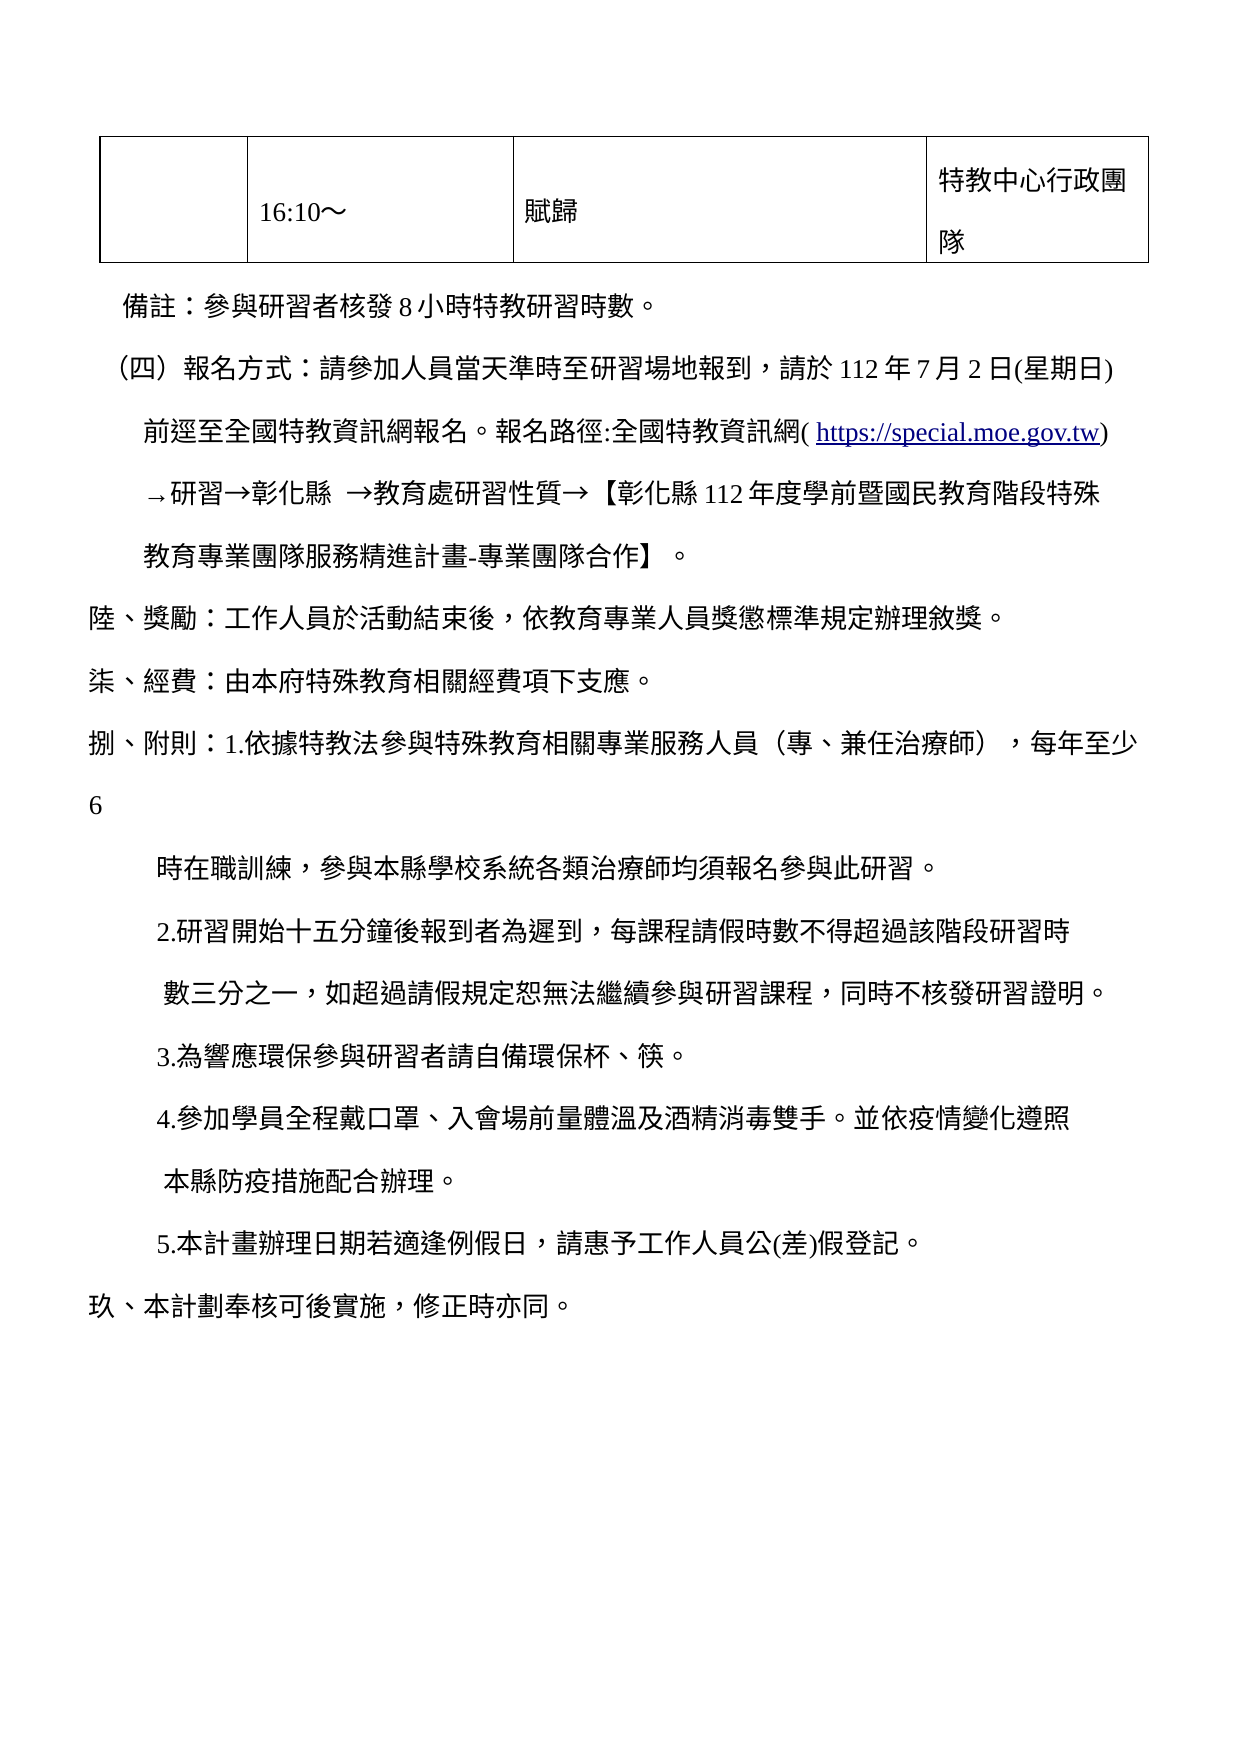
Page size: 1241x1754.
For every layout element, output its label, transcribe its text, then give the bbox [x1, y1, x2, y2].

text 4.參加學員全程戴口罩、入會場前量體溫及酒精消毒雙手。並依疫情變化遵照 [89, 1075, 1152, 1138]
text 本縣防疫措施配合辦理。 [89, 1138, 1152, 1200]
table_cell 特教中心行政團隊 [927, 137, 1148, 262]
text （四）報名方式：請參加人員當天準時至研習場地報到，請於112年7月2日(星期日) [89, 325, 1152, 388]
text 捌、附則：1.依據特教法參與特殊教育相關專業服務人員（專、兼任治療師），每年至少6 [89, 700, 1152, 825]
text 玖、本計劃奉核可後實施，修正時亦同。 [89, 1263, 1152, 1325]
text 備註：參與研習者核發8小時特教研習時數。 [89, 263, 1152, 325]
text →研習→彰化縣 →教育處研習性質→【彰化縣112年度學前暨國民教育階段特殊 [89, 450, 1152, 513]
text 2.研習開始十五分鐘後報到者為遲到，每課程請假時數不得超過該階段研習時 [89, 888, 1152, 950]
text 陸、獎勵：工作人員於活動結束後，依教育專業人員獎懲標準規定辦理敘獎。 [89, 575, 1152, 638]
text 5.本計畫辦理日期若適逢例假日，請惠予工作人員公(差)假登記。 [89, 1200, 1152, 1263]
table_cell 賦歸 [514, 137, 926, 262]
text 柒、經費：由本府特殊教育相關經費項下支應。 [89, 638, 1152, 700]
text 前逕至全國特教資訊網報名。報名路徑:全國特教資訊網( https://special.moe.gov.tw) [89, 388, 1152, 450]
text 時在職訓練，參與本縣學校系統各類治療師均須報名參與此研習。 [89, 825, 1152, 888]
text 數三分之一，如超過請假規定恕無法繼續參與研習課程，同時不核發研習證明。 [89, 950, 1152, 1013]
text 教育專業團隊服務精進計畫-專業團隊合作】。 [89, 513, 1152, 575]
table_cell 16:10～ [248, 137, 513, 262]
text 3.為響應環保參與研習者請自備環保杯、筷。 [89, 1013, 1152, 1075]
table_cell [101, 137, 247, 262]
